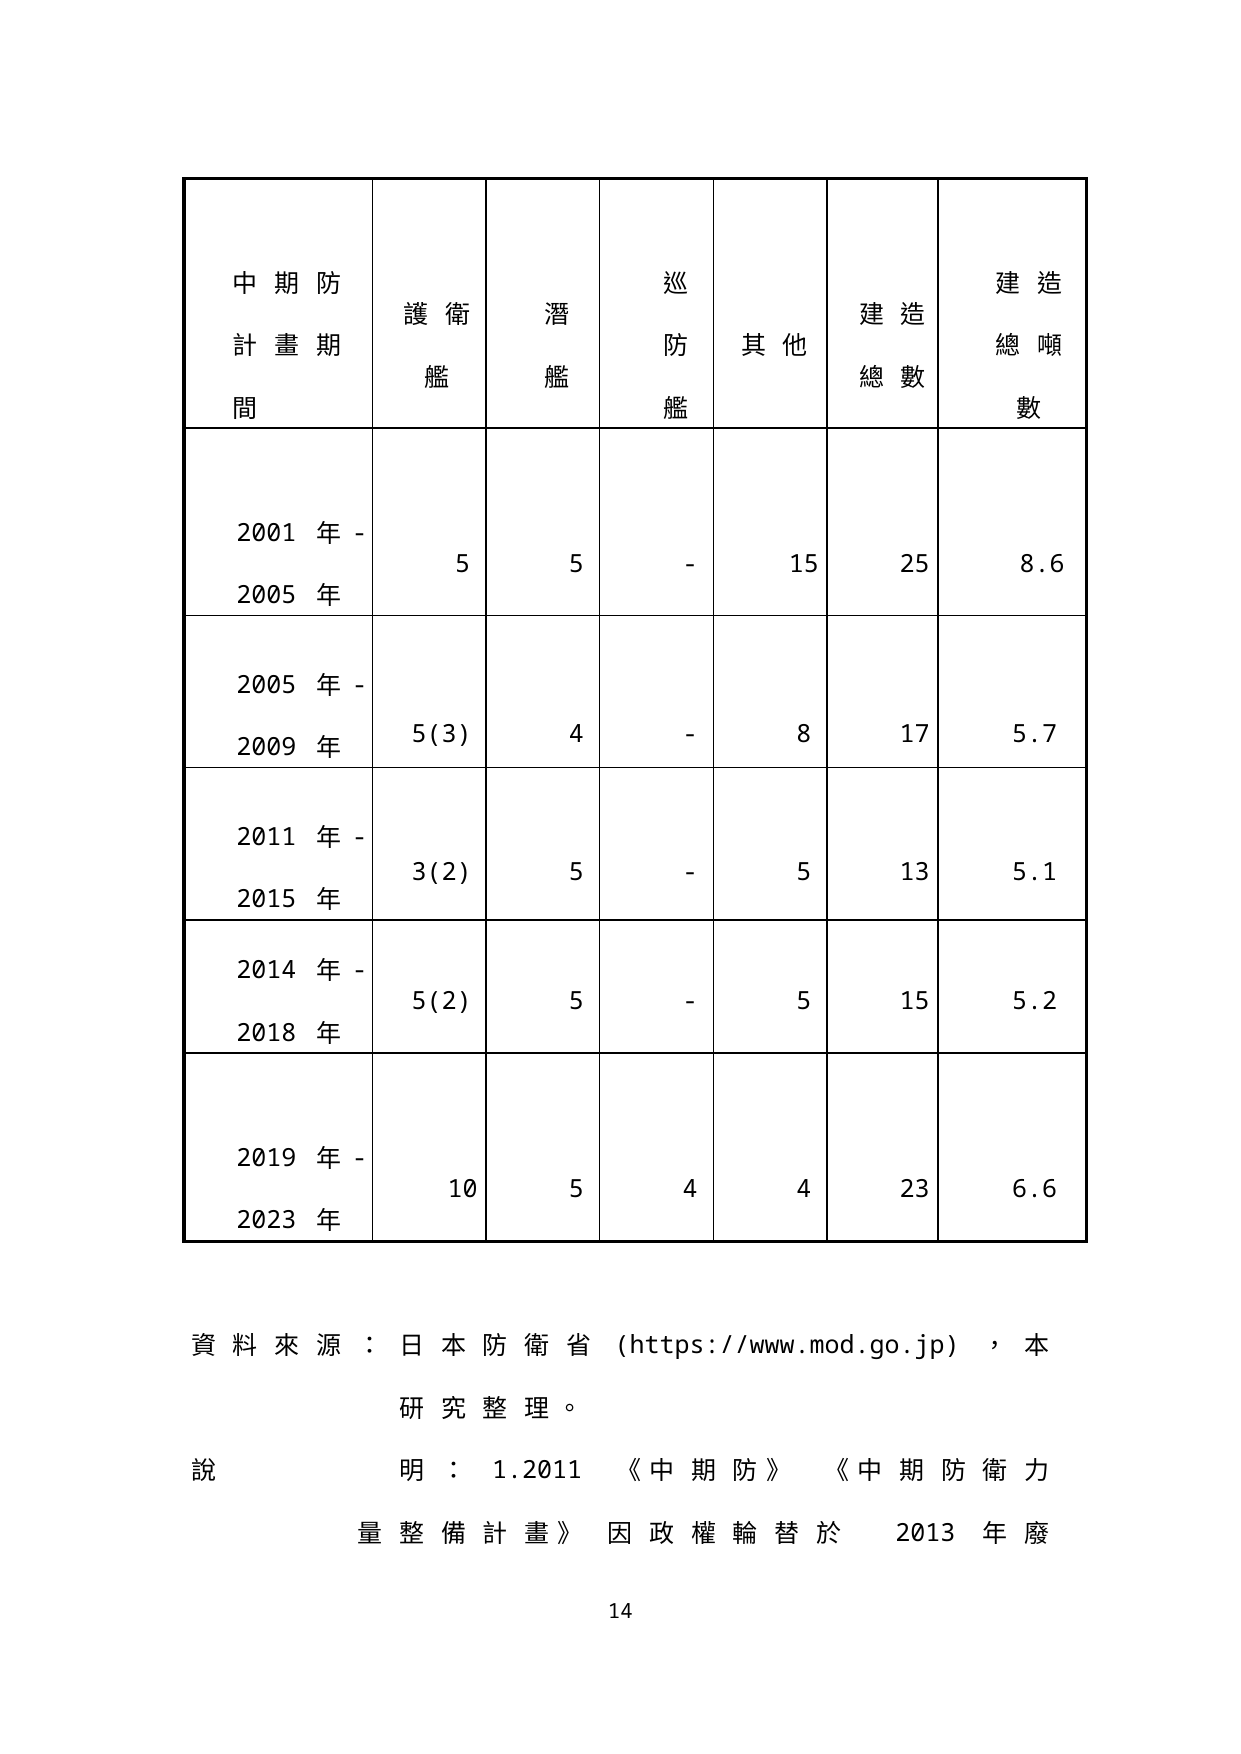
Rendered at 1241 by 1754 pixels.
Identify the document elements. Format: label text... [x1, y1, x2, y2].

table_cell 23 [828, 1054, 937, 1240]
table_cell 2019年-2023年 [186, 1054, 372, 1240]
table_header 建造總噸數 [939, 180, 1085, 427]
table_cell 15 [714, 429, 826, 615]
table_cell 17 [828, 616, 937, 767]
text 資料來源：日本防衛省(https://www.mod.go.jp)，本研究整理。 [181, 1302, 1058, 1427]
table_header 其他 [714, 180, 826, 427]
text 說 明：1.2011《中期防》《中期防衛力量整備計畫》因政權輪替於 2013 年廢 [181, 1427, 1058, 1552]
table_cell 10 [373, 1054, 485, 1240]
table_cell 5.7 [939, 616, 1085, 767]
table_cell 2011年-2015年 [186, 768, 372, 919]
table_cell 4 [714, 1054, 826, 1240]
table_cell - [600, 616, 713, 767]
table_header 護衛艦 [373, 180, 485, 427]
table_cell 5 [487, 768, 599, 919]
table_cell 5(2) [373, 921, 485, 1052]
table_header 巡防艦 [600, 180, 713, 427]
table_cell 5.2 [939, 921, 1085, 1052]
table_cell 4 [600, 1054, 713, 1240]
table_cell 2001年-2005年 [186, 429, 372, 615]
table_cell 3(2) [373, 768, 485, 919]
table_cell 6.6 [939, 1054, 1085, 1240]
table_cell 5 [714, 921, 826, 1052]
table_cell 4 [487, 616, 599, 767]
table_header 建造總數 [828, 180, 937, 427]
table_cell 25 [828, 429, 937, 615]
table_cell 15 [828, 921, 937, 1052]
table_cell 5 [487, 1054, 599, 1240]
table_cell - [600, 921, 713, 1052]
table_cell 5(3) [373, 616, 485, 767]
table_cell 2005年-2009年 [186, 616, 372, 767]
table_header 潛艦 [487, 180, 599, 427]
table_cell 2014年-2018年 [186, 921, 372, 1052]
table_cell 8 [714, 616, 826, 767]
table_cell 5.1 [939, 768, 1085, 919]
table_cell - [600, 429, 713, 615]
table_cell 5 [714, 768, 826, 919]
table_cell - [600, 768, 713, 919]
table_cell 5 [487, 429, 599, 615]
table_cell 8.6 [939, 429, 1085, 615]
table_header 中期防計畫期間 [186, 180, 372, 427]
table_cell 5 [487, 921, 599, 1052]
table_cell 5 [373, 429, 485, 615]
table_cell 13 [828, 768, 937, 919]
